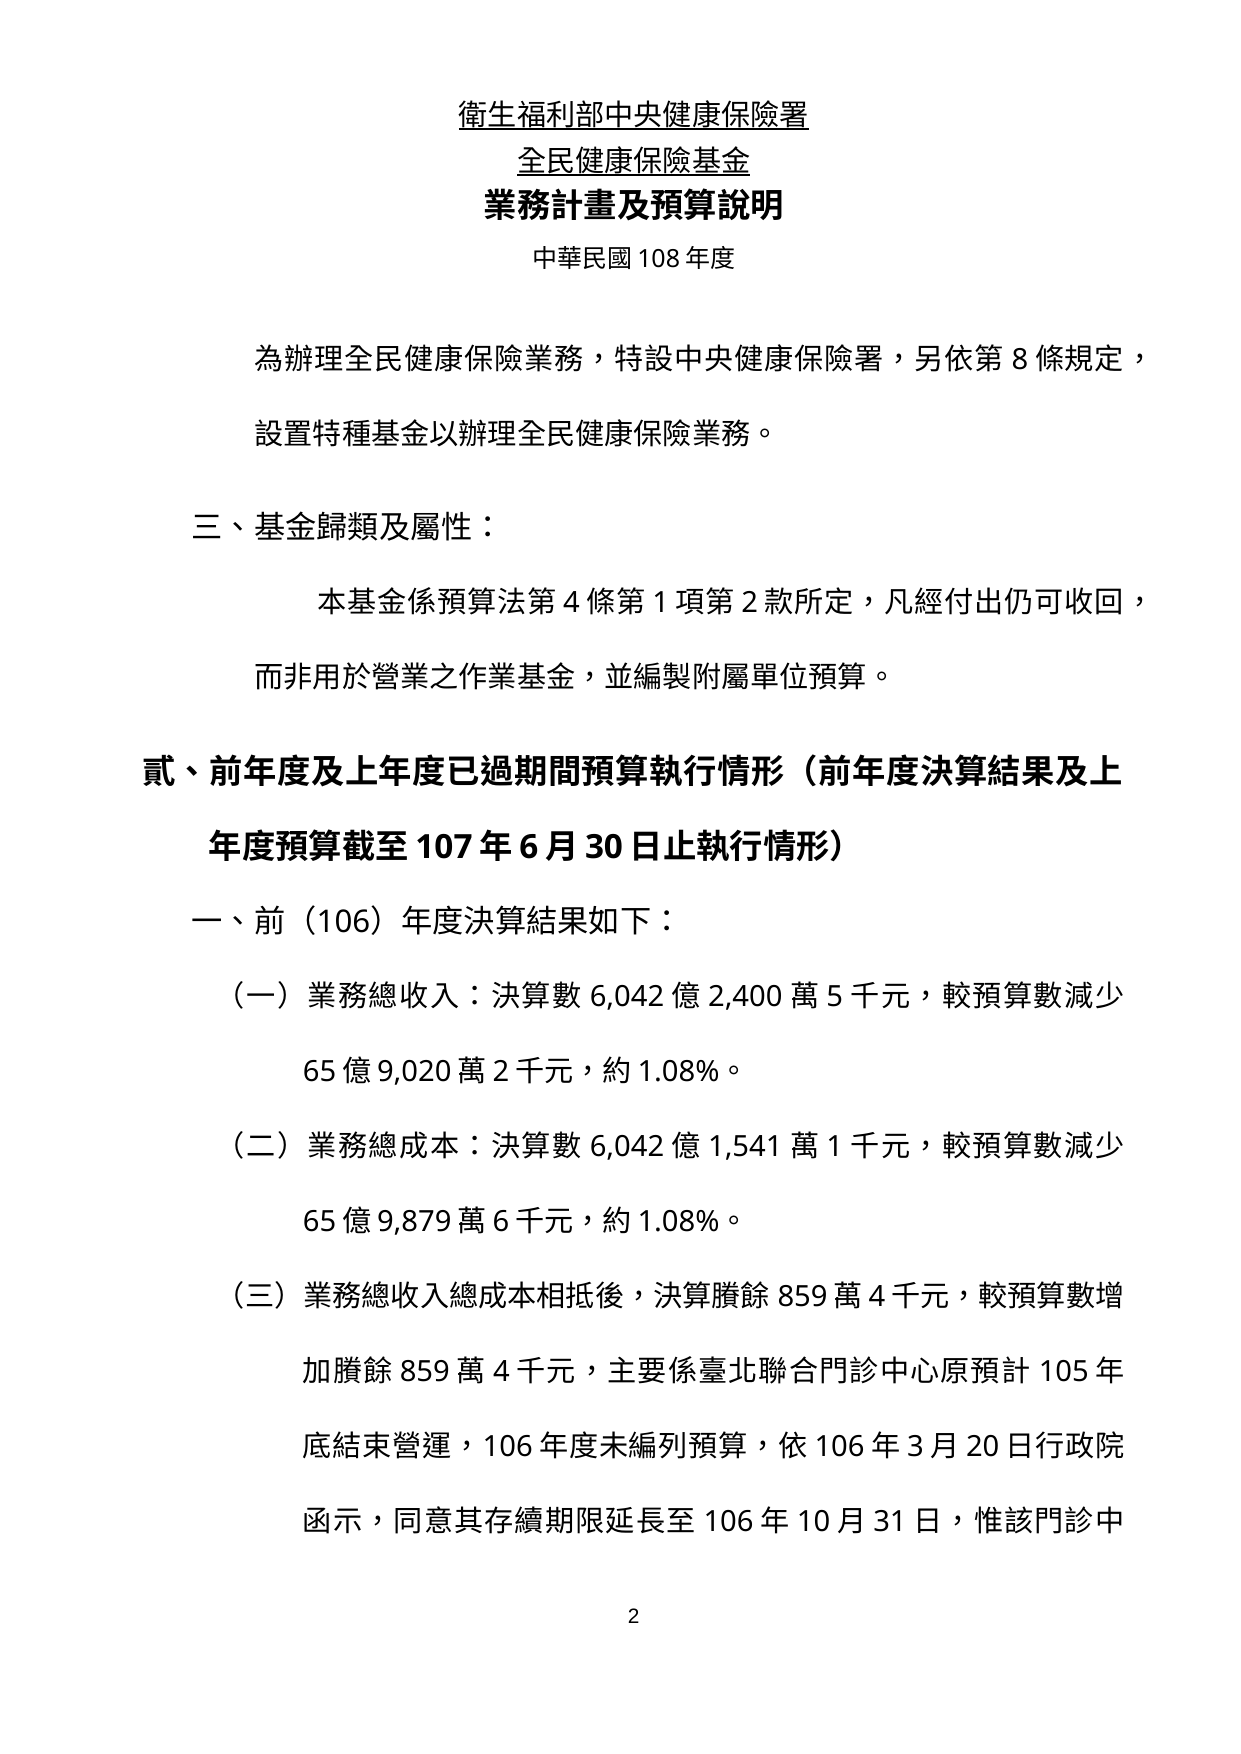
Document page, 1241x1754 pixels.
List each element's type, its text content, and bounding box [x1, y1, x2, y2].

text （二）業務總成本：決算數6,042億1,541萬1千元，較預算數減少65億9,879萬6千元，約1.08%。 [216, 1106, 1125, 1256]
text （一）業務總收入：決算數6,042億2,400萬5千元，較預算數減少65億9,020萬2千元，約1.08%。 [216, 956, 1125, 1106]
text 一、前（106）年度決算結果如下： [191, 881, 1125, 956]
text 貳、前年度及上年度已過期間預算執行情形（前年度決算結果及上年度預算截至107年6月30日止執行情形） [142, 731, 1125, 881]
text 依衛生福利部中央健康保險署組織法第1條規定，衛生福利部為辦理全民健康保險業務，特設中央健康保險署，另依第8條規定，設置特種基金以辦理全民健康保險業務。 [254, 319, 1125, 469]
text 三、基金歸類及屬性： [191, 488, 1125, 563]
text （三）業務總收入總成本相抵後，決算賸餘859萬4千元，較預算數增加賸餘859萬4千元，主要係臺北聯合門診中心原預計105年底結束營運，106年度未編列預算，依106年3月20日行政院函示，同意其存續期限延長至106年10月31日，惟該門診中 [216, 1256, 1125, 1556]
text 本基金係預算法第4條第1項第2款所定，凡經付出仍可收回，而非用於營業之作業基金，並編製附屬單位預算。 [254, 563, 1125, 713]
